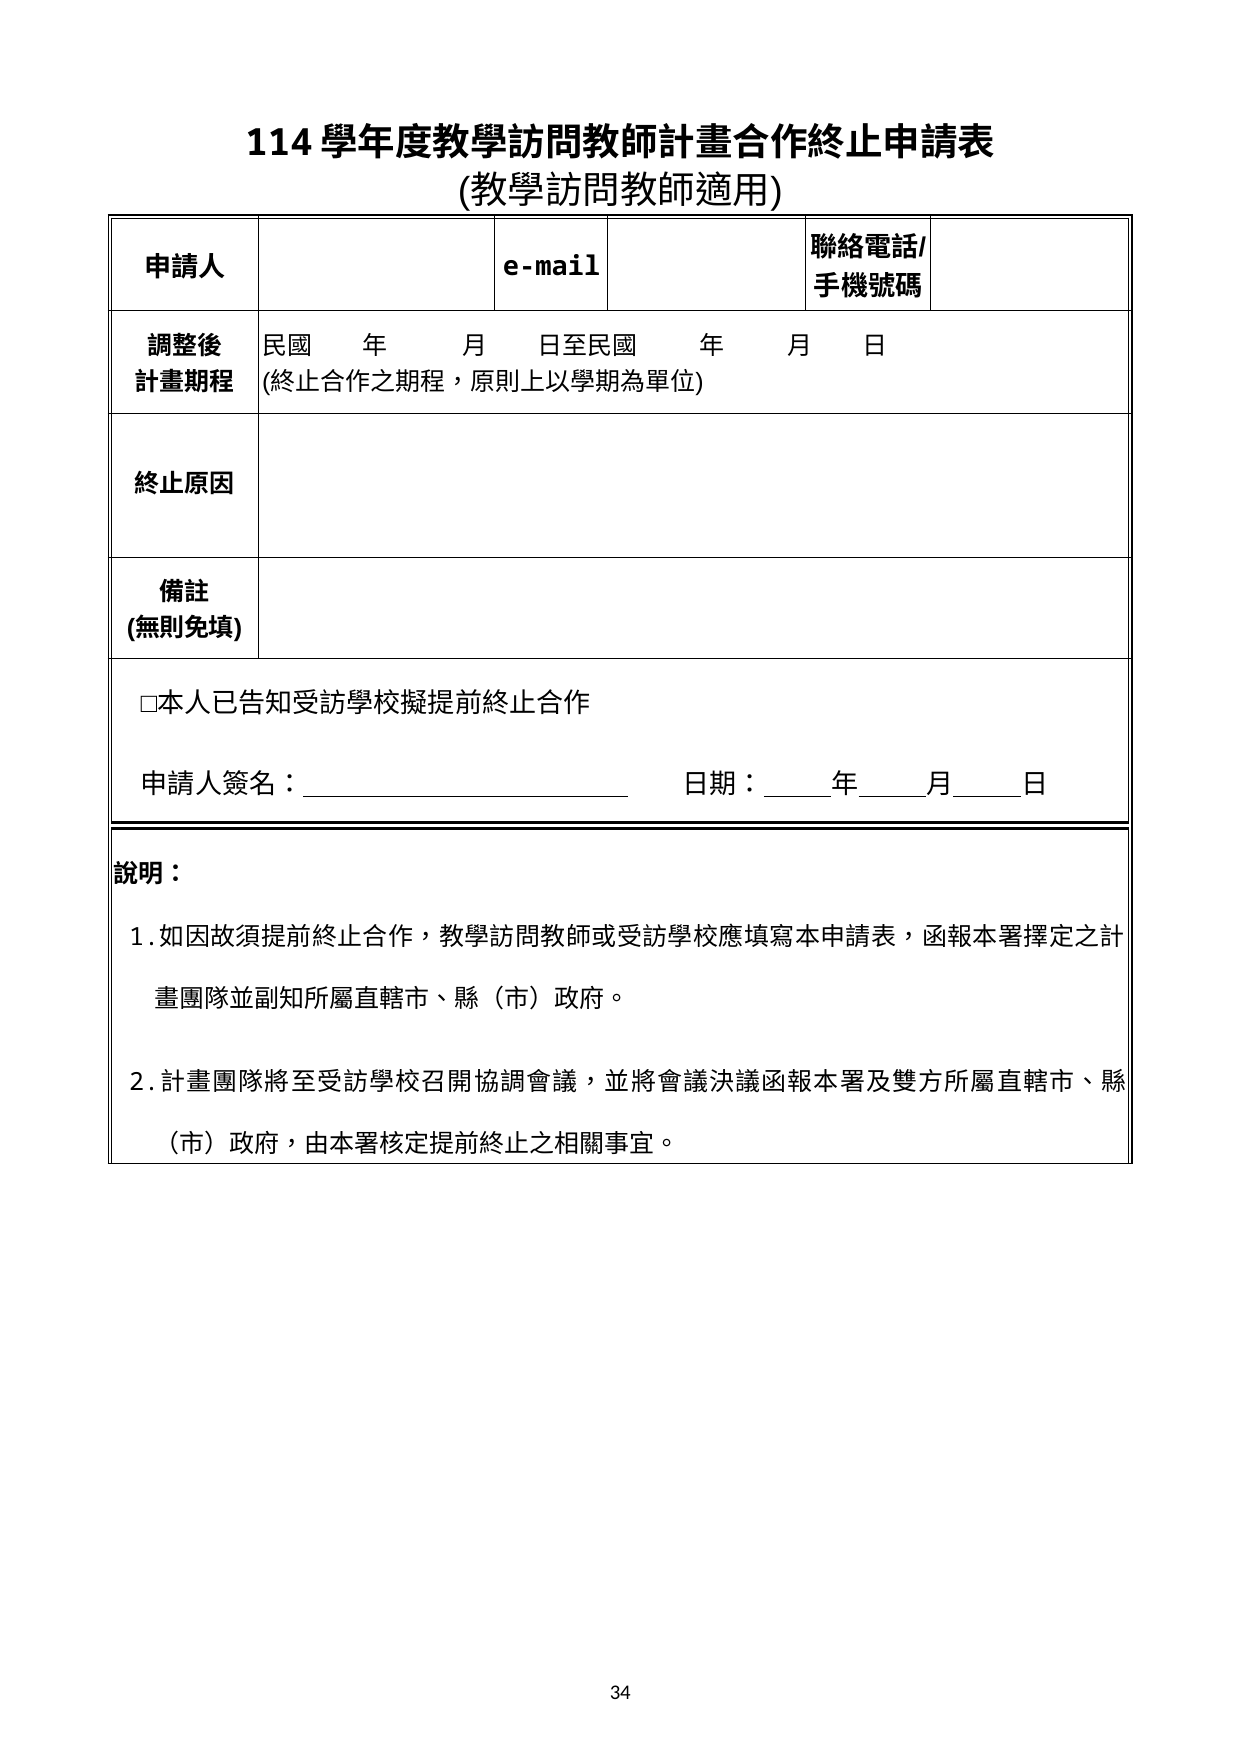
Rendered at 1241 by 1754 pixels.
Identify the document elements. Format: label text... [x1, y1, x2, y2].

table_cell 民國 年 月 日至民國 年 月 日 (終止合作之期程，原則上以學期為單位) [259, 311, 1128, 412]
table_header [931, 219, 1128, 310]
table_cell □本人已告知受訪學校擬提前終止合作 申請人簽名： 日期： 年 月 日 [112, 659, 1128, 821]
table_header e-mail [495, 219, 607, 310]
table_cell 終止原因 [112, 414, 258, 557]
text 114學年度教學訪問教師計畫合作終止申請表 [75, 97, 1165, 160]
table_cell 說明： 1.如因故須提前終止合作，教學訪問教師或受訪學校應填寫本申請表，函報本署擇定之計畫團隊並副知所屬直轄市、縣（市）政府。 2.計畫團隊將至受訪學校召開協調會議，並將會議決議函報本署及雙方所屬直轄市、縣（市）政府，由本署核定提前終止之相關事宜。 [110, 821, 1130, 1162]
table_cell [259, 558, 1128, 657]
table_header [259, 219, 494, 310]
table_header 聯絡電話/ 手機號碼 [806, 219, 930, 310]
table_header 申請人 [112, 219, 258, 310]
table_cell 調整後 計畫期程 [112, 311, 258, 412]
table_cell [259, 414, 1128, 557]
text (教學訪問教師適用) [75, 160, 1165, 214]
table_header [608, 219, 805, 310]
table_cell 備註 (無則免填) [112, 558, 258, 657]
